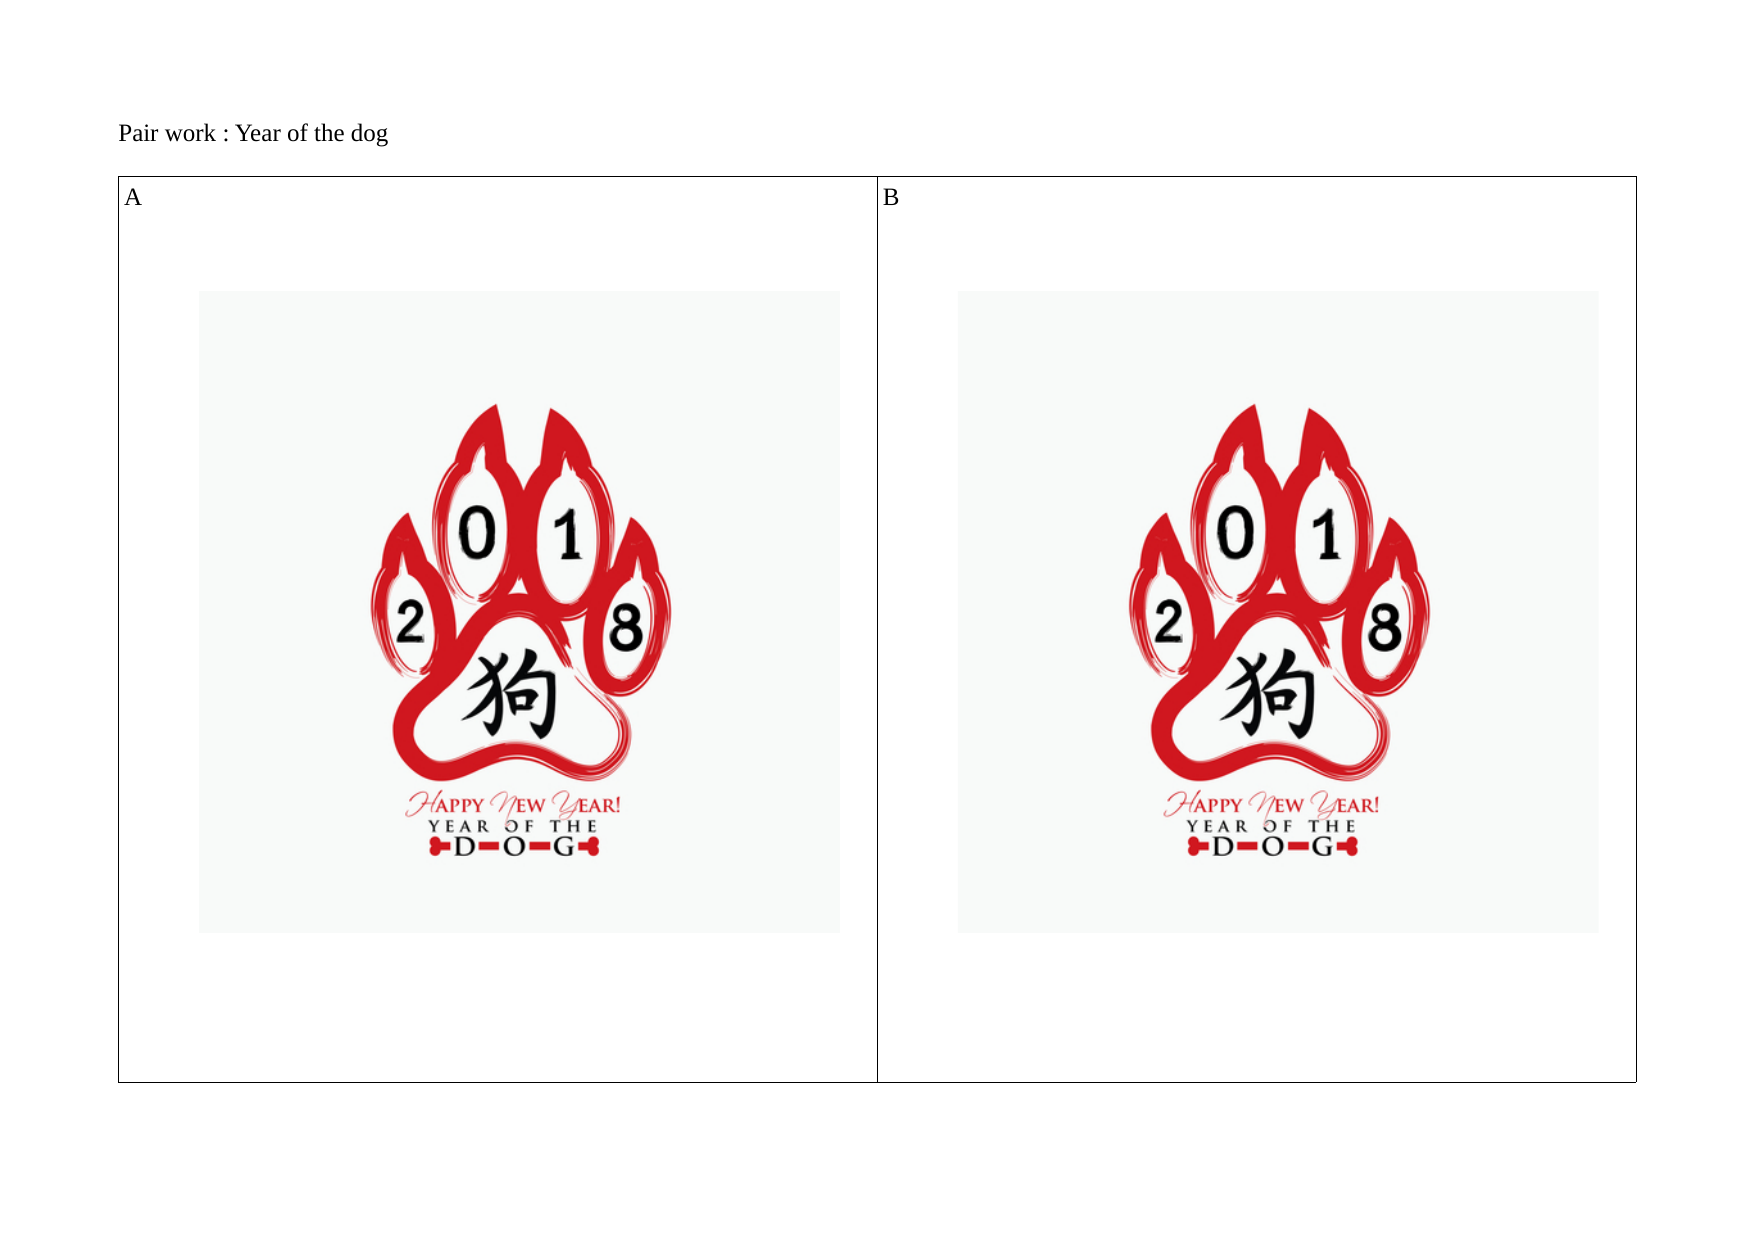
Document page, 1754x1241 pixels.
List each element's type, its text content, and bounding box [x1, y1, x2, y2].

picture [199, 291, 840, 933]
picture [957, 291, 1599, 933]
table_header B [878, 177, 1636, 1082]
table_header A [119, 177, 877, 1082]
